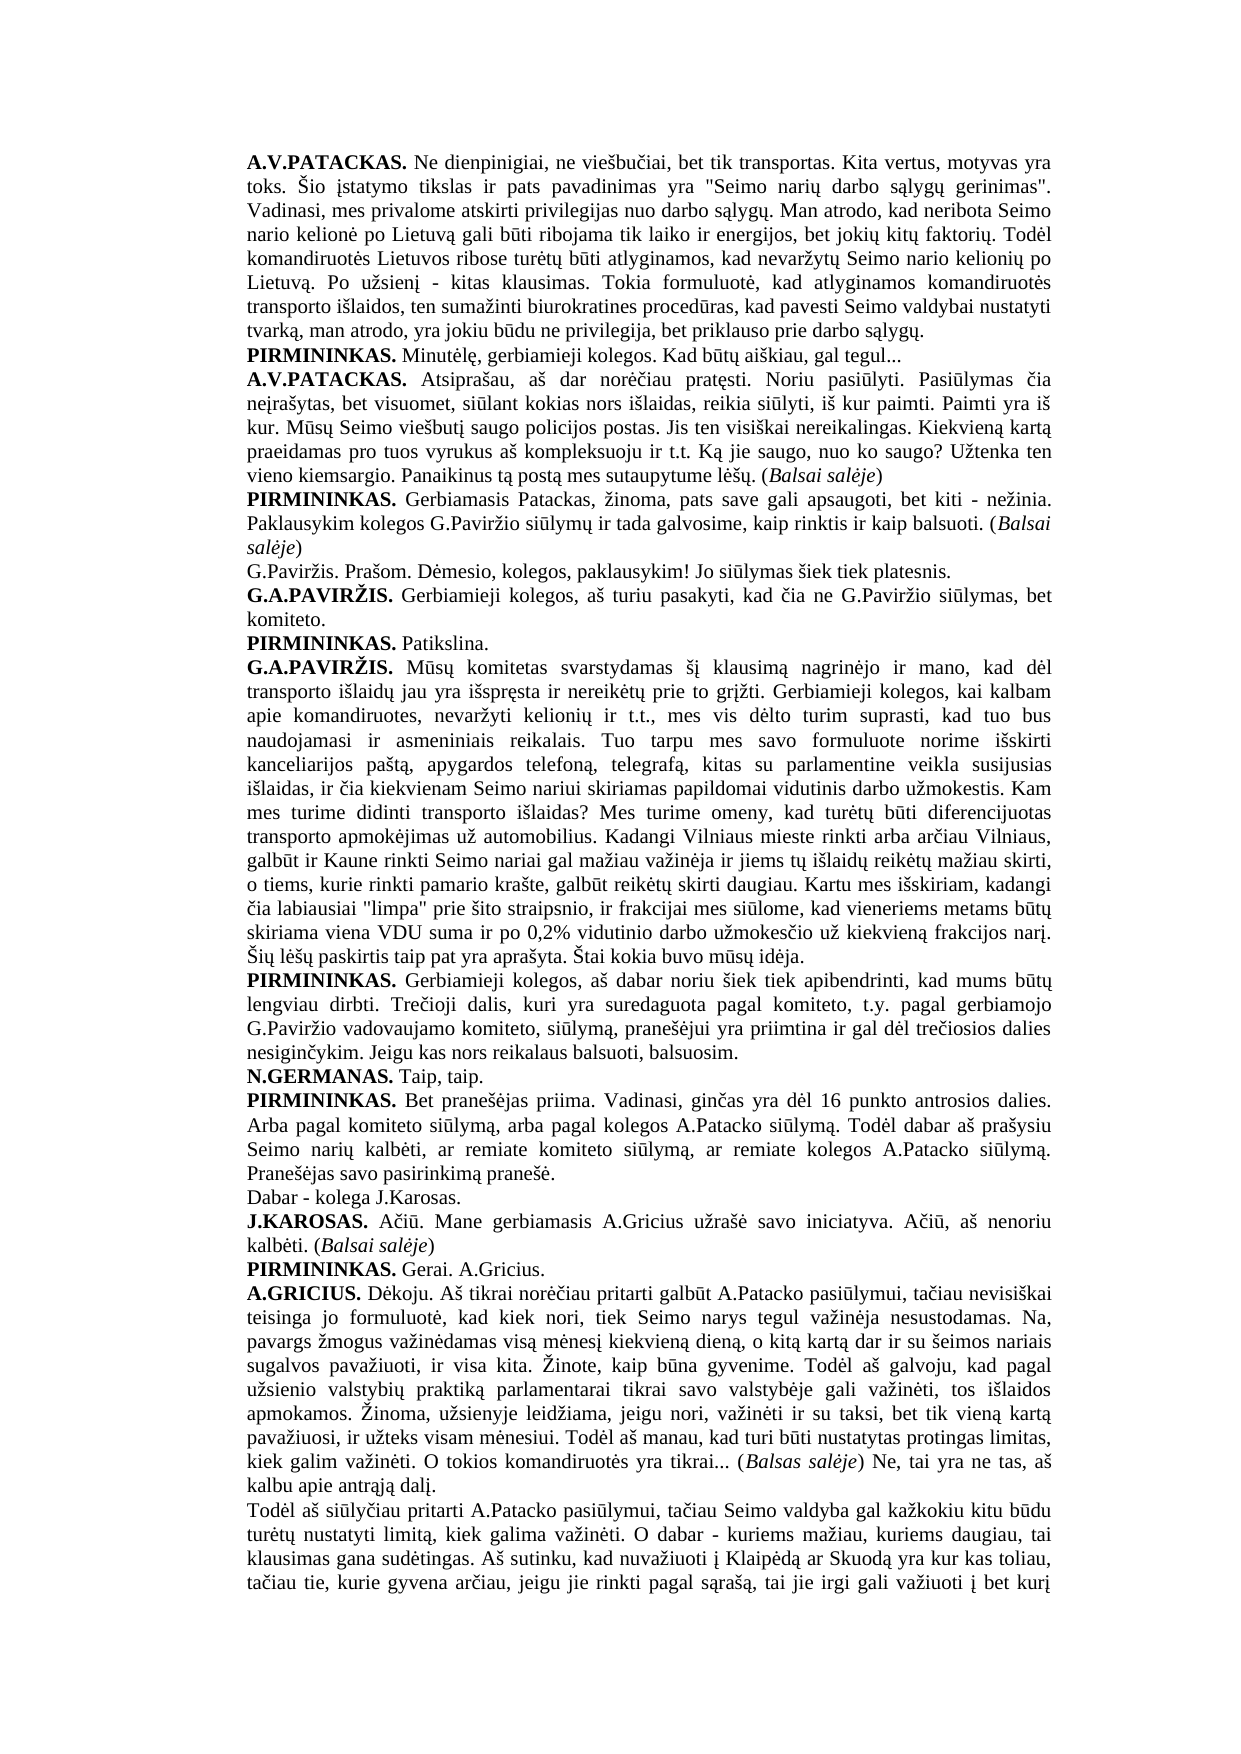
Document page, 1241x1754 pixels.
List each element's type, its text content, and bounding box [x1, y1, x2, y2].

text PIRMININKAS. Gerbiamasis Patackas, žinoma, pats save gali apsaugoti, bet kiti - nežinia. Paklausykim kolegos G.Paviržio siūlymų ir tada galvosime, kaip rinktis ir kaip balsuoti. (Balsai salėje) [247, 487, 1053, 559]
text G.A.PAVIRŽIS. Mūsų komitetas svarstydamas šį klausimą nagrinėjo ir mano, kad dėl transporto išlaidų jau yra išspręsta ir nereikėtų prie to grįžti. Gerbiamieji kolegos, kai kalbam apie komandiruotes, nevaržyti kelionių ir t.t., mes vis dėlto turim suprasti, kad tuo bus naudojamasi ir asmeniniais reikalais. Tuo tarpu mes savo formuluote norime išskirti kanceliarijos paštą, apygardos telefoną, telegrafą, kitas su parlamentine veikla susijusias išlaidas, ir čia kiekvienam Seimo nariui skiriamas papildomai vidutinis darbo užmokestis. Kam mes turime didinti transporto išlaidas? Mes turime omeny, kad turėtų būti diferencijuotas transporto apmokėjimas už automobilius. Kadangi Vilniaus mieste rinkti arba arčiau Vilniaus, galbūt ir Kaune rinkti Seimo nariai gal mažiau važinėja ir jiems tų išlaidų reikėtų mažiau skirti, o tiems, kurie rinkti pamario krašte, galbūt reikėtų skirti daugiau. Kartu mes išskiriam, kadangi čia labiausiai "limpa" prie šito straipsnio, ir frakcijai mes siūlome, kad vieneriems metams būtų skiriama viena VDU suma ir po 0,2% vidutinio darbo užmokesčio už kiekvieną frakcijos narį. Šių lėšų paskirtis taip pat yra aprašyta. Štai kokia buvo mūsų idėja. [247, 655, 1053, 968]
text A.V.PATACKAS. Ne dienpinigiai, ne viešbučiai, bet tik transportas. Kita vertus, motyvas yra toks. Šio įstatymo tikslas ir pats pavadinimas yra "Seimo narių darbo sąlygų gerinimas". Vadinasi, mes privalome atskirti privilegijas nuo darbo sąlygų. Man atrodo, kad neribota Seimo nario kelionė po Lietuvą gali būti ribojama tik laiko ir energijos, bet jokių kitų faktorių. Todėl komandiruotės Lietuvos ribose turėtų būti atlyginamos, kad nevaržytų Seimo nario kelionių po Lietuvą. Po užsienį - kitas klausimas. Tokia formuluotė, kad atlyginamos komandiruotės transporto išlaidos, ten sumažinti biurokratines procedūras, kad pavesti Seimo valdybai nustatyti tvarką, man atrodo, yra jokiu būdu ne privilegija, bet priklauso prie darbo sąlygų. [247, 150, 1053, 342]
text G.A.PAVIRŽIS. Gerbiamieji kolegos, aš turiu pasakyti, kad čia ne G.Paviržio siūlymas, bet komiteto. [247, 583, 1053, 631]
text N.GERMANAS. Taip, taip. [247, 1064, 1053, 1088]
text PIRMININKAS. Gerbiamieji kolegos, aš dabar noriu šiek tiek apibendrinti, kad mums būtų lengviau dirbti. Trečioji dalis, kuri yra suredaguota pagal komiteto, t.y. pagal gerbiamojo G.Paviržio vadovaujamo komiteto, siūlymą, pranešėjui yra priimtina ir gal dėl trečiosios dalies nesiginčykim. Jeigu kas nors reikalaus balsuoti, balsuosim. [247, 968, 1053, 1064]
text PIRMININKAS. Bet pranešėjas priima. Vadinasi, ginčas yra dėl 16 punkto antrosios dalies. Arba pagal komiteto siūlymą, arba pagal kolegos A.Patacko siūlymą. Todėl dabar aš prašysiu Seimo narių kalbėti, ar remiate komiteto siūlymą, ar remiate kolegos A.Patacko siūlymą. Pranešėjas savo pasirinkimą pranešė. [247, 1088, 1053, 1185]
text PIRMININKAS. Patikslina. [247, 631, 1053, 655]
text PIRMININKAS. Gerai. A.Gricius. [247, 1257, 1053, 1281]
text A.V.PATACKAS. Atsiprašau, aš dar norėčiau pratęsti. Noriu pasiūlyti. Pasiūlymas čia neįrašytas, bet visuomet, siūlant kokias nors išlaidas, reikia siūlyti, iš kur paimti. Paimti yra iš kur. Mūsų Seimo viešbutį saugo policijos postas. Jis ten visiškai nereikalingas. Kiekvieną kartą praeidamas pro tuos vyrukus aš kompleksuoju ir t.t. Ką jie saugo, nuo ko saugo? Užtenka ten vieno kiemsargio. Panaikinus tą postą mes sutaupytume lėšų. (Balsai salėje) [247, 367, 1053, 487]
text G.Paviržis. Prašom. Dėmesio, kolegos, paklausykim! Jo siūlymas šiek tiek platesnis. [247, 559, 1053, 583]
text Dabar - kolega J.Karosas. [247, 1185, 1053, 1209]
text A.GRICIUS. Dėkoju. Aš tikrai norėčiau pritarti galbūt A.Patacko pasiūlymui, tačiau nevisiškai teisinga jo formuluotė, kad kiek nori, tiek Seimo narys tegul važinėja nesustodamas. Na, pavargs žmogus važinėdamas visą mėnesį kiekvieną dieną, o kitą kartą dar ir su šeimos nariais sugalvos pavažiuoti, ir visa kita. Žinote, kaip būna gyvenime. Todėl aš galvoju, kad pagal užsienio valstybių praktiką parlamentarai tikrai savo valstybėje gali važinėti, tos išlaidos apmokamos. Žinoma, užsienyje leidžiama, jeigu nori, važinėti ir su taksi, bet tik vieną kartą pavažiuosi, ir užteks visam mėnesiui. Todėl aš manau, kad turi būti nustatytas protingas limitas, kiek galim važinėti. O tokios komandiruotės yra tikrai... (Balsas salėje) Ne, tai yra ne tas, aš kalbu apie antrąją dalį. [247, 1281, 1053, 1497]
text PIRMININKAS. Minutėlę, gerbiamieji kolegos. Kad būtų aiškiau, gal tegul... [247, 342, 1053, 367]
text Todėl aš siūlyčiau pritarti A.Patacko pasiūlymui, tačiau Seimo valdyba gal kažkokiu kitu būdu turėtų nustatyti limitą, kiek galima važinėti. O dabar - kuriems mažiau, kuriems daugiau, tai klausimas gana sudėtingas. Aš sutinku, kad nuvažiuoti į Klaipėdą ar Skuodą yra kur kas toliau, tačiau tie, kurie gyvena arčiau, jeigu jie rinkti pagal sąrašą, tai jie irgi gali važiuoti į bet kurį [247, 1497, 1053, 1594]
text J.KAROSAS. Ačiū. Mane gerbiamasis A.Gricius užrašė savo iniciatyva. Ačiū, aš nenoriu kalbėti. (Balsai salėje) [247, 1209, 1053, 1257]
